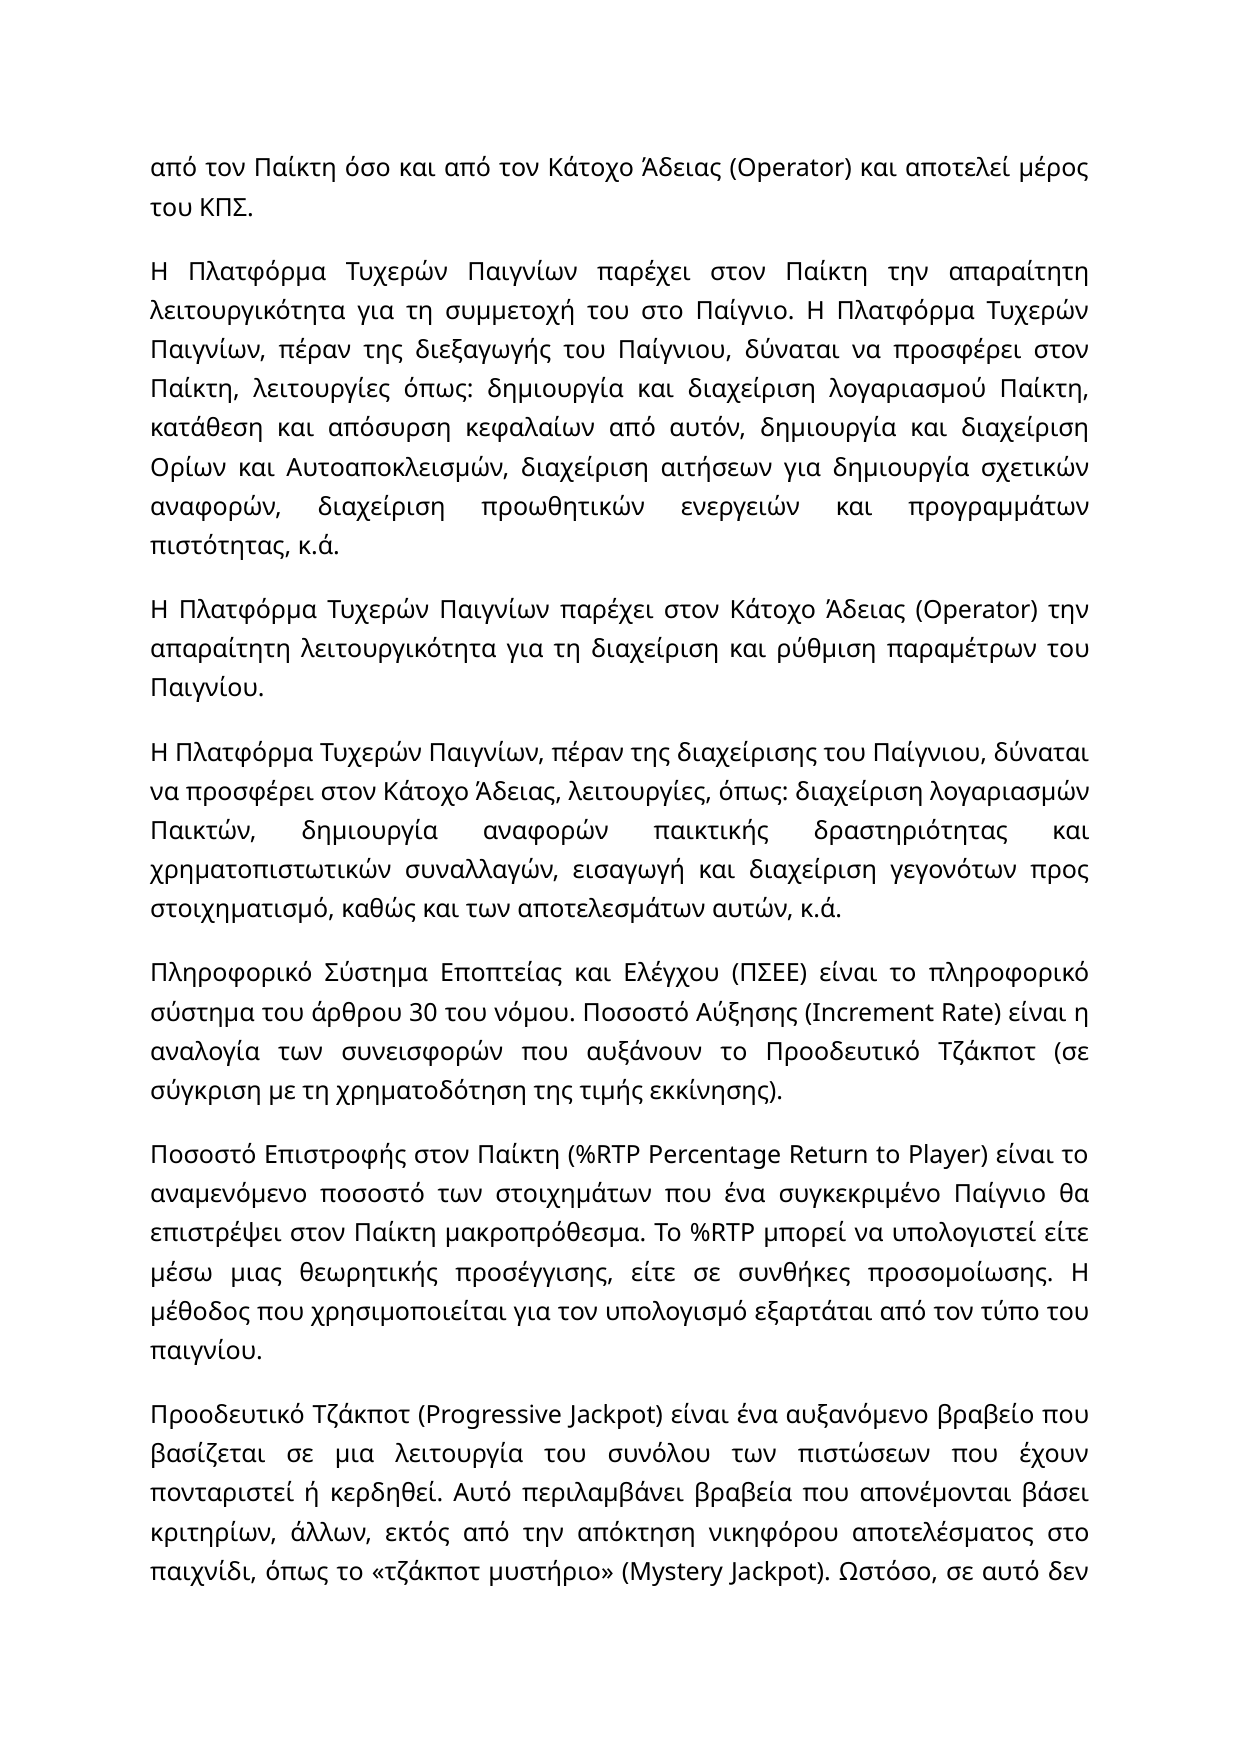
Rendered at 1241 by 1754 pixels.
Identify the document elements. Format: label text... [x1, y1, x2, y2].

text Προοδευτικό Τζάκποτ (Progressive Jackpot) είναι ένα αυξανόμενο βραβείο που βασίζεται σε μια λειτουργία του συνόλου των πιστώσεων που έχουν πονταριστεί ή κερδηθεί. Αυτό περιλαμβάνει βραβεία που απονέμονται βάσει κριτηρίων, άλλων, εκτός από την απόκτηση νικηφόρου αποτελέσματος στο παιχνίδι, όπως το «τζάκποτ μυστήριο» (Mystery Jackpot). Ωστόσο, σε αυτό δεν [150, 1397, 1090, 1587]
text Ποσοστό Επιστροφής στον Παίκτη (%RTP Percentage Return to Player) είναι το αναμενόμενο ποσοστό των στοιχημάτων που ένα συγκεκριμένο Παίγνιο θα επιστρέψει στον Παίκτη μακροπρόθεσμα. Το %RTP μπορεί να υπολογιστεί είτε μέσω μιας θεωρητικής προσέγγισης, είτε σε συνθήκες προσομοίωσης. Η μέθοδος που χρησιμοποιείται για τον υπολογισμό εξαρτάται από τον τύπο του παιγνίου. [150, 1137, 1090, 1367]
text Η Πλατφόρμα Τυχερών Παιγνίων, πέραν της διαχείρισης του Παίγνιου, δύναται να προσφέρει στον Κάτοχο Άδειας, λειτουργίες, όπως: διαχείριση λογαριασμών Παικτών, δημιουργία αναφορών παικτικής δραστηριότητας και χρηματοπιστωτικών συναλλαγών, εισαγωγή και διαχείριση γεγονότων προς στοιχηματισμό, καθώς και των αποτελεσμάτων αυτών, κ.ά. [150, 734, 1090, 925]
text από τον Παίκτη όσο και από τον Κάτοχο Άδειας (Operator) και αποτελεί μέρος του ΚΠΣ. [150, 150, 1090, 223]
text Πληροφορικό Σύστημα Εποπτείας και Ελέγχου (ΠΣΕΕ) είναι το πληροφορικό σύστημα του άρθρου 30 του νόμου. Ποσοστό Αύξησης (Increment Rate) είναι η αναλογία των συνεισφορών που αυξάνουν το Προοδευτικό Τζάκποτ (σε σύγκριση με τη χρηματοδότηση της τιμής εκκίνησης). [150, 955, 1090, 1107]
text Η Πλατφόρμα Τυχερών Παιγνίων παρέχει στον Κάτοχο Άδειας (Operator) την απαραίτητη λειτουργικότητα για τη διαχείριση και ρύθμιση παραμέτρων του Παιγνίου. [150, 592, 1090, 704]
text Η Πλατφόρμα Τυχερών Παιγνίων παρέχει στον Παίκτη την απαραίτητη λειτουργικότητα για τη συμμετοχή του στο Παίγνιο. Η Πλατφόρμα Τυχερών Παιγνίων, πέραν της διεξαγωγής του Παίγνιου, δύναται να προσφέρει στον Παίκτη, λειτουργίες όπως: δημιουργία και διαχείριση λογαριασμού Παίκτη, κατάθεση και απόσυρση κεφαλαίων από αυτόν, δημιουργία και διαχείριση Ορίων και Αυτοαποκλεισμών, διαχείριση αιτήσεων για δημιουργία σχετικών αναφορών, διαχείριση προωθητικών ενεργειών και προγραμμάτων πιστότητας, κ.ά. [150, 253, 1090, 562]
